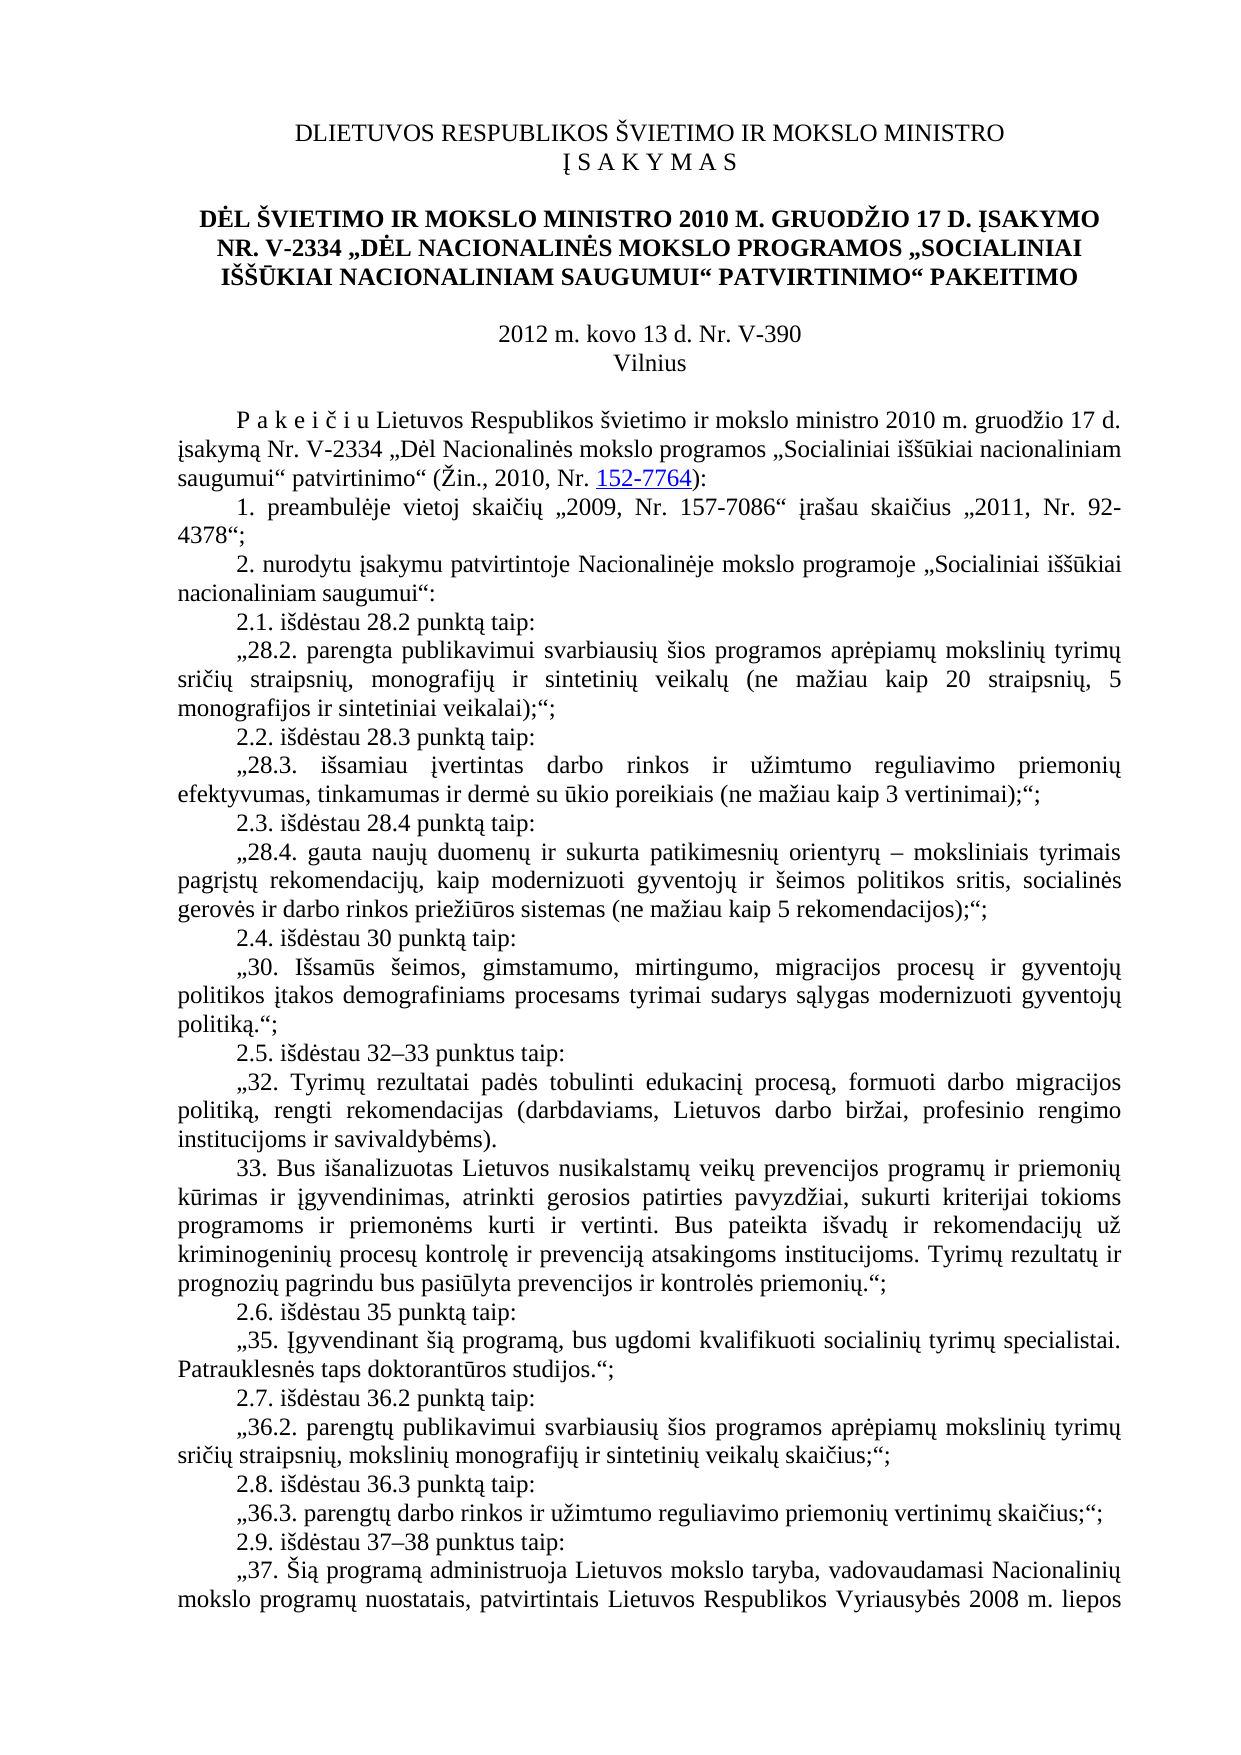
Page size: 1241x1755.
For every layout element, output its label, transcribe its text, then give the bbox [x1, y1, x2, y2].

text „28.2. parengta publikavimui svarbiausių šios programos aprėpiamų mokslinių tyrimų sričių straipsnių, monografijų ir sintetinių veikalų (ne mažiau kaip 20 straipsnių, 5 monografijos ir sintetiniai veikalai);“; [177, 636, 1122, 722]
text 2.2. išdėstau 28.3 punktą taip: [177, 722, 1122, 751]
text 2.6. išdėstau 35 punktą taip: [177, 1297, 1122, 1326]
text P a k e i č i u Lietuvos Respublikos švietimo ir mokslo ministro 2010 m. gruodžio 17 d. įsakymą Nr. V-2334 „Dėl Nacionalinės mokslo programos „Socialiniai iššūkiai nacionaliniam saugumui“ patvirtinimo“ (Žin., 2010, Nr. 152-7764): [177, 406, 1122, 492]
text 2.3. išdėstau 28.4 punktą taip: [177, 808, 1122, 837]
text „36.3. parengtų darbo rinkos ir užimtumo reguliavimo priemonių vertinimų skaičius;“; [177, 1498, 1122, 1527]
text DLIETUVOS RESPUBLIKOS ŠVIETIMO IR MOKSLO MINISTRO [177, 118, 1122, 147]
text Vilnius [177, 348, 1122, 377]
text „32. Tyrimų rezultatai padės tobulinti edukacinį procesą, formuoti darbo migracijos politiką, rengti rekomendacijas (darbdaviams, Lietuvos darbo biržai, profesinio rengimo institucijoms ir savivaldybėms). [177, 1067, 1122, 1153]
text 2.7. išdėstau 36.2 punktą taip: [177, 1383, 1122, 1412]
text 33. Bus išanalizuotas Lietuvos nusikalstamų veikų prevencijos programų ir priemonių kūrimas ir įgyvendinimas, atrinkti gerosios patirties pavyzdžiai, sukurti kriterijai tokioms programoms ir priemonėms kurti ir vertinti. Bus pateikta išvadų ir rekomendacijų už kriminogeninių procesų kontrolę ir prevenciją atsakingoms institucijoms. Tyrimų rezultatų ir prognozių pagrindu bus pasiūlyta prevencijos ir kontrolės priemonių.“; [177, 1153, 1122, 1297]
text DĖL ŠVIETIMO IR MOKSLO MINISTRO 2010 M. GRUODŽIO 17 D. ĮSAKYMO Nr. V-2334 „DĖL NACIONALINĖS MOKSLO PROGRAMOS „SOCIALINIAI IŠŠŪKIAI NACIONALINIAM SAUGUMUI“ PATVIRTINIMO“ PAKEITIMO [177, 204, 1122, 291]
text „28.4. gauta naujų duomenų ir sukurta patikimesnių orientyrų – moksliniais tyrimais pagrįstų rekomendacijų, kaip modernizuoti gyventojų ir šeimos politikos sritis, socialinės gerovės ir darbo rinkos priežiūros sistemas (ne mažiau kaip 5 rekomendacijos);“; [177, 837, 1122, 923]
text 2012 m. kovo 13 d. Nr. V-390 [177, 319, 1122, 348]
text 2.4. išdėstau 30 punktą taip: [177, 923, 1122, 952]
text „30. Išsamūs šeimos, gimstamumo, mirtingumo, migracijos procesų ir gyventojų politikos įtakos demografiniams procesams tyrimai sudarys sąlygas modernizuoti gyventojų politiką.“; [177, 952, 1122, 1038]
text Į S A K Y M A S [177, 147, 1122, 176]
text „37. Šią programą administruoja Lietuvos mokslo taryba, vadovaudamasi Nacionalinių mokslo programų nuostatais, patvirtintais Lietuvos Respublikos Vyriausybės 2008 m. liepos [177, 1556, 1122, 1613]
text 2.5. išdėstau 32–33 punktus taip: [177, 1038, 1122, 1067]
text 2.8. išdėstau 36.3 punktą taip: [177, 1469, 1122, 1498]
text 1. preambulėje vietoj skaičių „2009, Nr. 157-7086“ įrašau skaičius „2011, Nr. 92-4378“; [177, 492, 1122, 549]
text 2.1. išdėstau 28.2 punktą taip: [177, 607, 1122, 636]
text 2.9. išdėstau 37–38 punktus taip: [177, 1527, 1122, 1556]
text „35. Įgyvendinant šią programą, bus ugdomi kvalifikuoti socialinių tyrimų specialistai. Patrauklesnės taps doktorantūros studijos.“; [177, 1326, 1122, 1383]
text 2. nurodytu įsakymu patvirtintoje Nacionalinėje mokslo programoje „Socialiniai iššūkiai nacionaliniam saugumui“: [177, 549, 1122, 607]
text „28.3. išsamiau įvertintas darbo rinkos ir užimtumo reguliavimo priemonių efektyvumas, tinkamumas ir dermė su ūkio poreikiais (ne mažiau kaip 3 vertinimai);“; [177, 751, 1122, 808]
text „36.2. parengtų publikavimui svarbiausių šios programos aprėpiamų mokslinių tyrimų sričių straipsnių, mokslinių monografijų ir sintetinių veikalų skaičius;“; [177, 1412, 1122, 1469]
